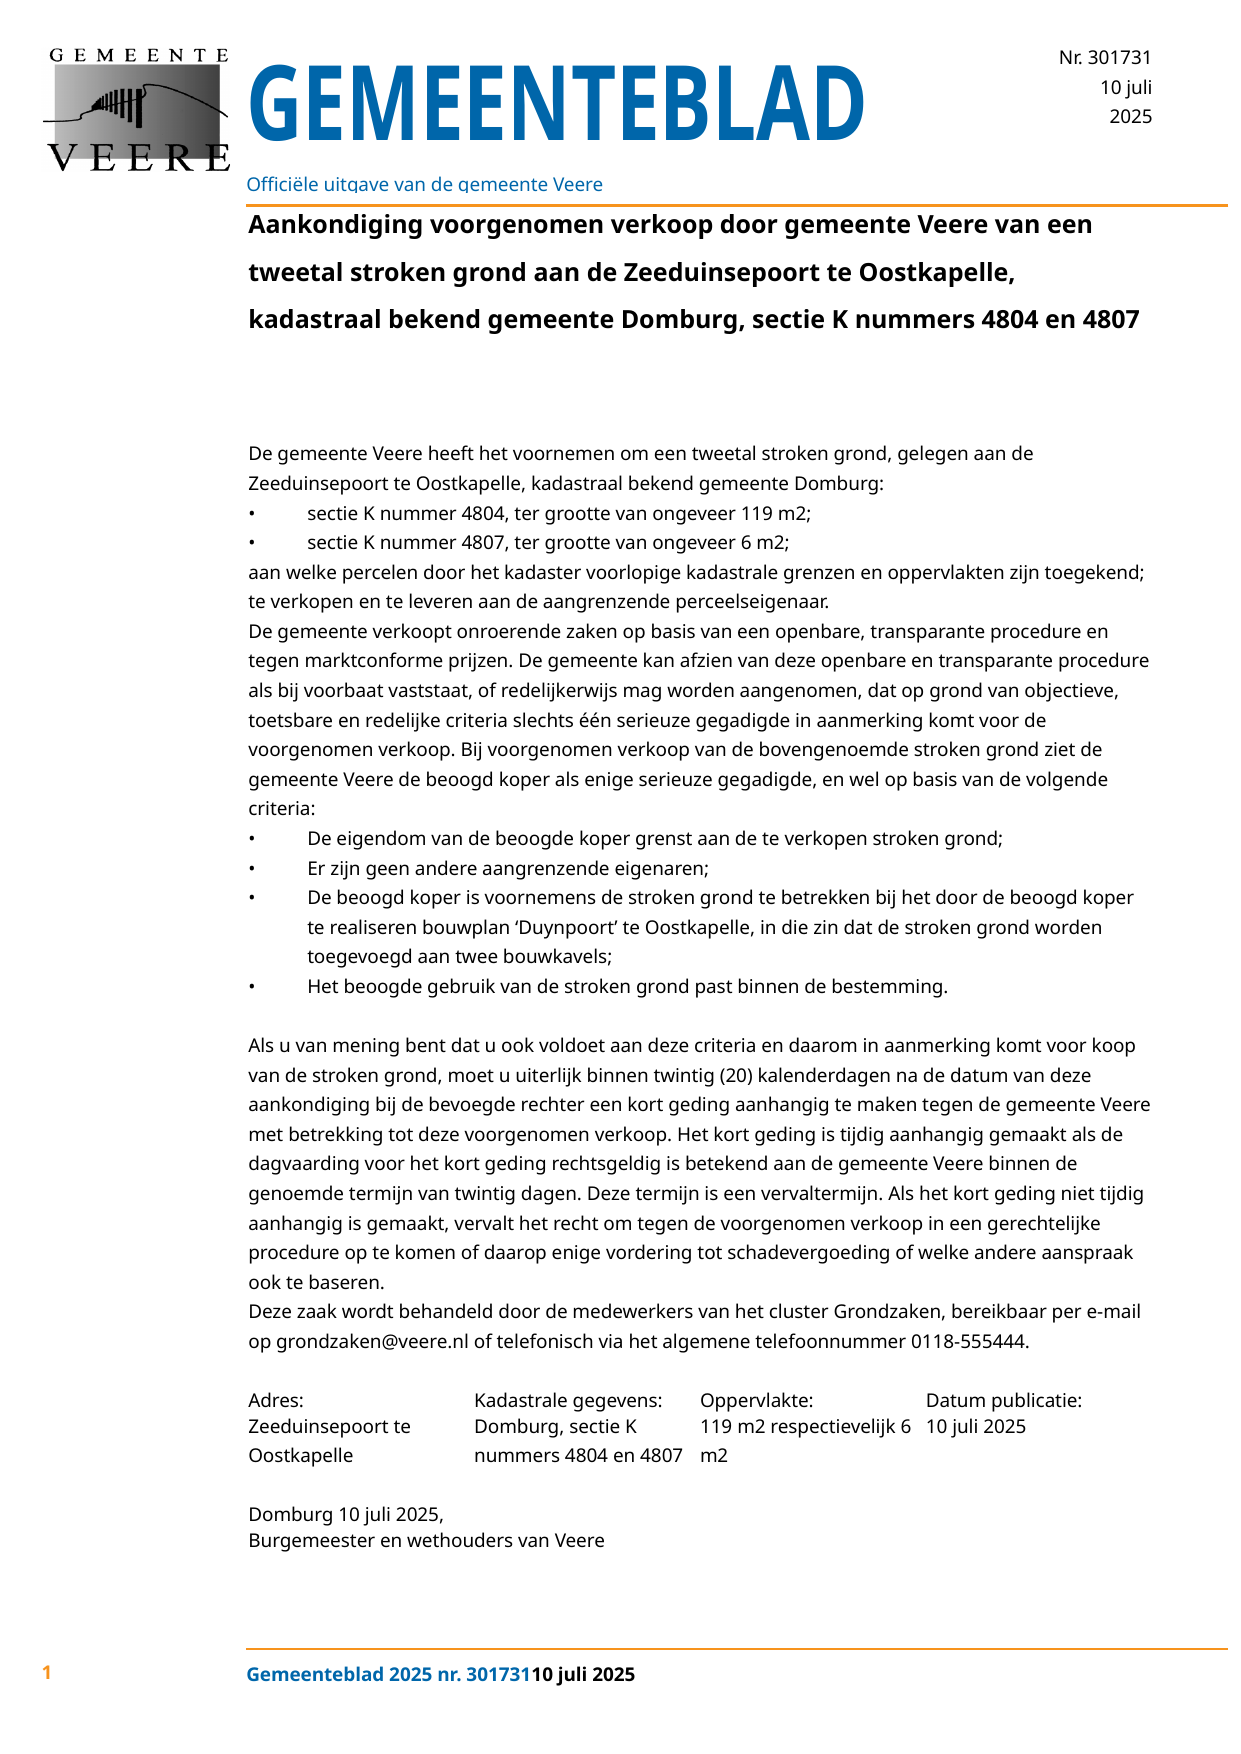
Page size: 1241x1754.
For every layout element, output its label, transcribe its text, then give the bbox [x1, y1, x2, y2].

table_header Kadastrale gegevens: [474, 1387, 700, 1413]
table_cell 119 m2 respectievelijk 6 m2 [700, 1413, 926, 1468]
text Als u van mening bent dat u ook voldoet aan deze criteria en daarom in aanmerking komt voor koop van de stroken grond, moet u uiterlijk binnen twintig (20) kalenderdagen na de datum van deze aankondiging bij de bevoegde rechter een kort geding aanhangig te maken tegen de gemeente Veere met betrekking tot deze voorgenomen verkoop. Het kort geding is tijdig aanhangig gemaakt als de dagvaarding voor het kort geding rechtsgeldig is betekend aan de gemeente Veere binnen de genoemde termijn van twintig dagen. Deze termijn is een vervaltermijn. Als het kort geding niet tijdig aanhangig is gemaakt, vervalt het recht om tegen de voorgenomen verkoop in een gerechtelijke procedure op te komen of daarop enige vordering tot schadevergoeding of welke andere aanspraak ook te baseren. [248, 1032, 1152, 1294]
list De beoogd koper is voornemens de stroken grond te betrekken bij het door de beoogd koper te realiseren bouwplan ‘Duynpoort’ te Oostkapelle, in die zin dat de stroken grond worden toegevoegd aan twee bouwkavels; [248, 884, 1152, 969]
text Deze zaak wordt behandeld door de medewerkers van het cluster Grondzaken, bereikbaar per e-mail op grondzaken@veere.nl of telefonisch via het algemene telefoonnummer 0118-555444. [248, 1298, 1152, 1354]
list sectie K nummer 4804, ter grootte van ongeveer 119 m2; [248, 500, 1152, 525]
list sectie K nummer 4807, ter grootte van ongeveer 6 m2; [248, 529, 1152, 555]
text Domburg 10 juli 2025, [248, 1501, 1152, 1527]
list Het beoogde gebruik van de stroken grond past binnen de bestemming. [248, 973, 1152, 999]
picture [41, 47, 231, 172]
table_header Oppervlakte: [700, 1387, 926, 1413]
table_cell 10 juli 2025 [926, 1413, 1152, 1468]
list Er zijn geen andere aangrenzende eigenaren; [248, 855, 1152, 880]
table_cell Domburg, sectie K nummers 4804 en 4807 [474, 1413, 700, 1468]
table_header Adres: [248, 1387, 474, 1413]
list De eigendom van de beoogde koper grenst aan de te verkopen stroken grond; [248, 825, 1152, 851]
table_header Datum publicatie: [926, 1387, 1152, 1413]
text aan welke percelen door het kadaster voorlopige kadastrale grenzen en oppervlakten zijn toegekend; te verkopen en te leveren aan de aangrenzende perceelseigenaar. [248, 559, 1152, 614]
text De gemeente Veere heeft het voornemen om een tweetal stroken grond, gelegen aan de Zeeduinsepoort te Oostkapelle, kadastraal bekend gemeente Domburg: [248, 441, 1152, 496]
text Aankondiging voorgenomen verkoop door gemeente Veere van een tweetal stroken grond aan de Zeeduinsepoort te Oostkapelle, kadastraal bekend gemeente Domburg, sectie K nummers 4804 en 4807 [248, 207, 1152, 336]
table_cell Zeeduinsepoort te Oostkapelle [248, 1413, 474, 1468]
text De gemeente verkoopt onroerende zaken op basis van een openbare, transparante procedure en tegen marktconforme prijzen. De gemeente kan afzien van deze openbare en transparante procedure als bij voorbaat vaststaat, of redelijkerwijs mag worden aangenomen, dat op grond van objectieve, toetsbare en redelijke criteria slechts één serieuze gegadigde in aanmerking komt voor de voorgenomen verkoop. Bij voorgenomen verkoop van de bovengenoemde stroken grond ziet de gemeente Veere de beoogd koper als enige serieuze gegadigde, en wel op basis van de volgende criteria: [248, 618, 1152, 821]
text Burgemeester en wethouders van Veere [248, 1527, 1152, 1553]
